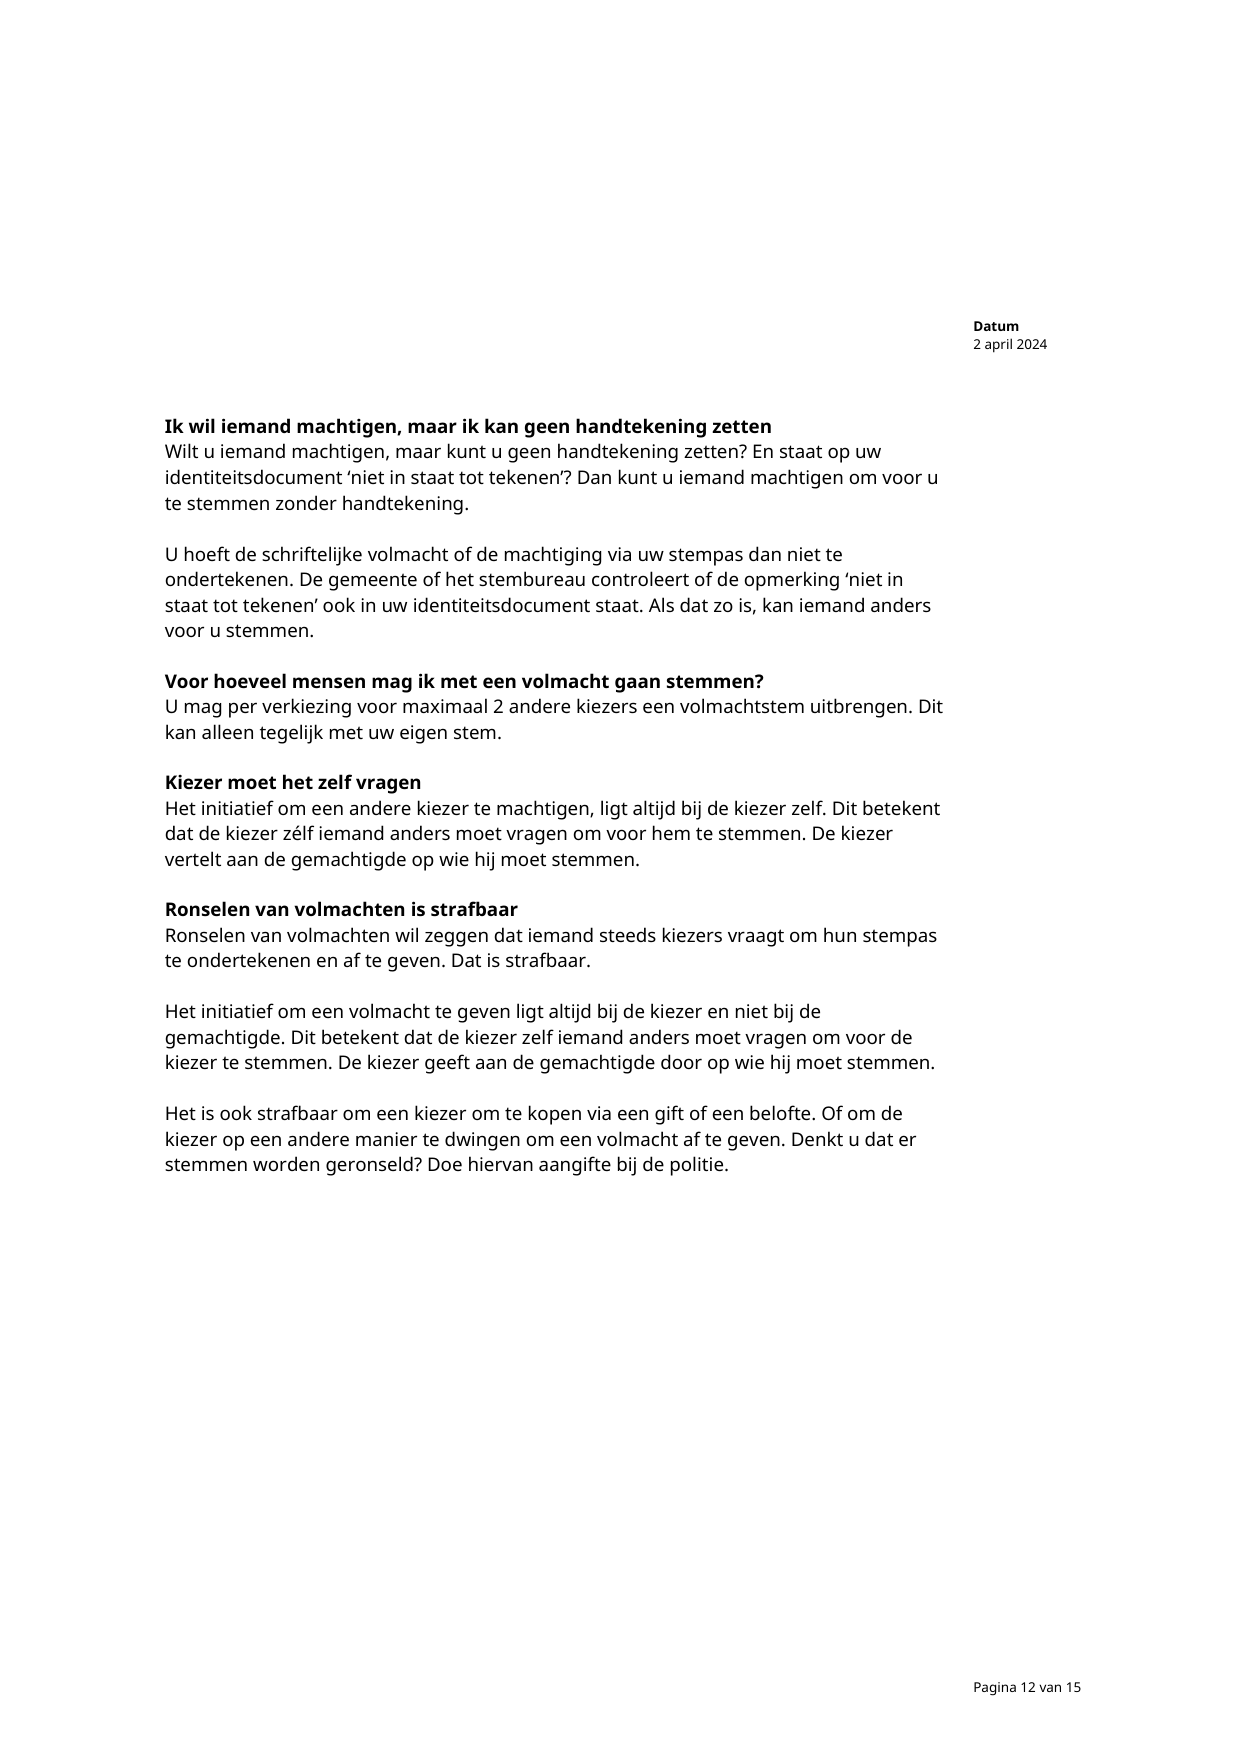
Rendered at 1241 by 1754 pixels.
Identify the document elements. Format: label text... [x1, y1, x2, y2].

subtitle Voor hoeveel mensen mag ik met een volmacht gaan stemmen? [164, 668, 946, 693]
text Het is ook strafbaar om een kiezer om te kopen via een gift of een belofte. Of om de kiezer op een andere manier te dwingen om een volmacht af te geven. Denkt u dat er stemmen worden geronseld? Doe hiervan aangifte bij de politie. [164, 1101, 946, 1177]
subtitle Kiezer moet het zelf vragen [164, 769, 946, 795]
text U hoeft de schriftelijke volmacht of de machtiging via uw stempas dan niet te ondertekenen. De gemeente of het stembureau controleert of de opmerking ‘niet in staat tot tekenen’ ook in uw identiteitsdocument staat. Als dat zo is, kan iemand anders voor u stemmen. [164, 541, 946, 643]
text Ronselen van volmachten wil zeggen dat iemand steeds kiezers vraagt om hun stempas te ondertekenen en af te geven. Dat is strafbaar. [164, 922, 946, 973]
text U mag per verkiezing voor maximaal 2 andere kiezers een volmachtstem uitbrengen. Dit kan alleen tegelijk met uw eigen stem. [164, 693, 946, 744]
text Wilt u iemand machtigen, maar kunt u geen handtekening zetten? En staat op uw identiteitsdocument ‘niet in staat tot tekenen’? Dan kunt u iemand machtigen om voor u te stemmen zonder handtekening. [164, 439, 946, 515]
subtitle Ik wil iemand machtigen, maar ik kan geen handtekening zetten [164, 413, 946, 439]
subtitle Ronselen van volmachten is strafbaar [164, 897, 946, 922]
text Het initiatief om een andere kiezer te machtigen, ligt altijd bij de kiezer zelf. Dit betekent dat de kiezer zélf iemand anders moet vragen om voor hem te stemmen. De kiezer vertelt aan de gemachtigde op wie hij moet stemmen. [164, 795, 946, 872]
text Het initiatief om een volmacht te geven ligt altijd bij de kiezer en niet bij de gemachtigde. Dit betekent dat de kiezer zelf iemand anders moet vragen om voor de kiezer te stemmen. De kiezer geeft aan de gemachtigde door op wie hij moet stemmen. [164, 999, 946, 1075]
